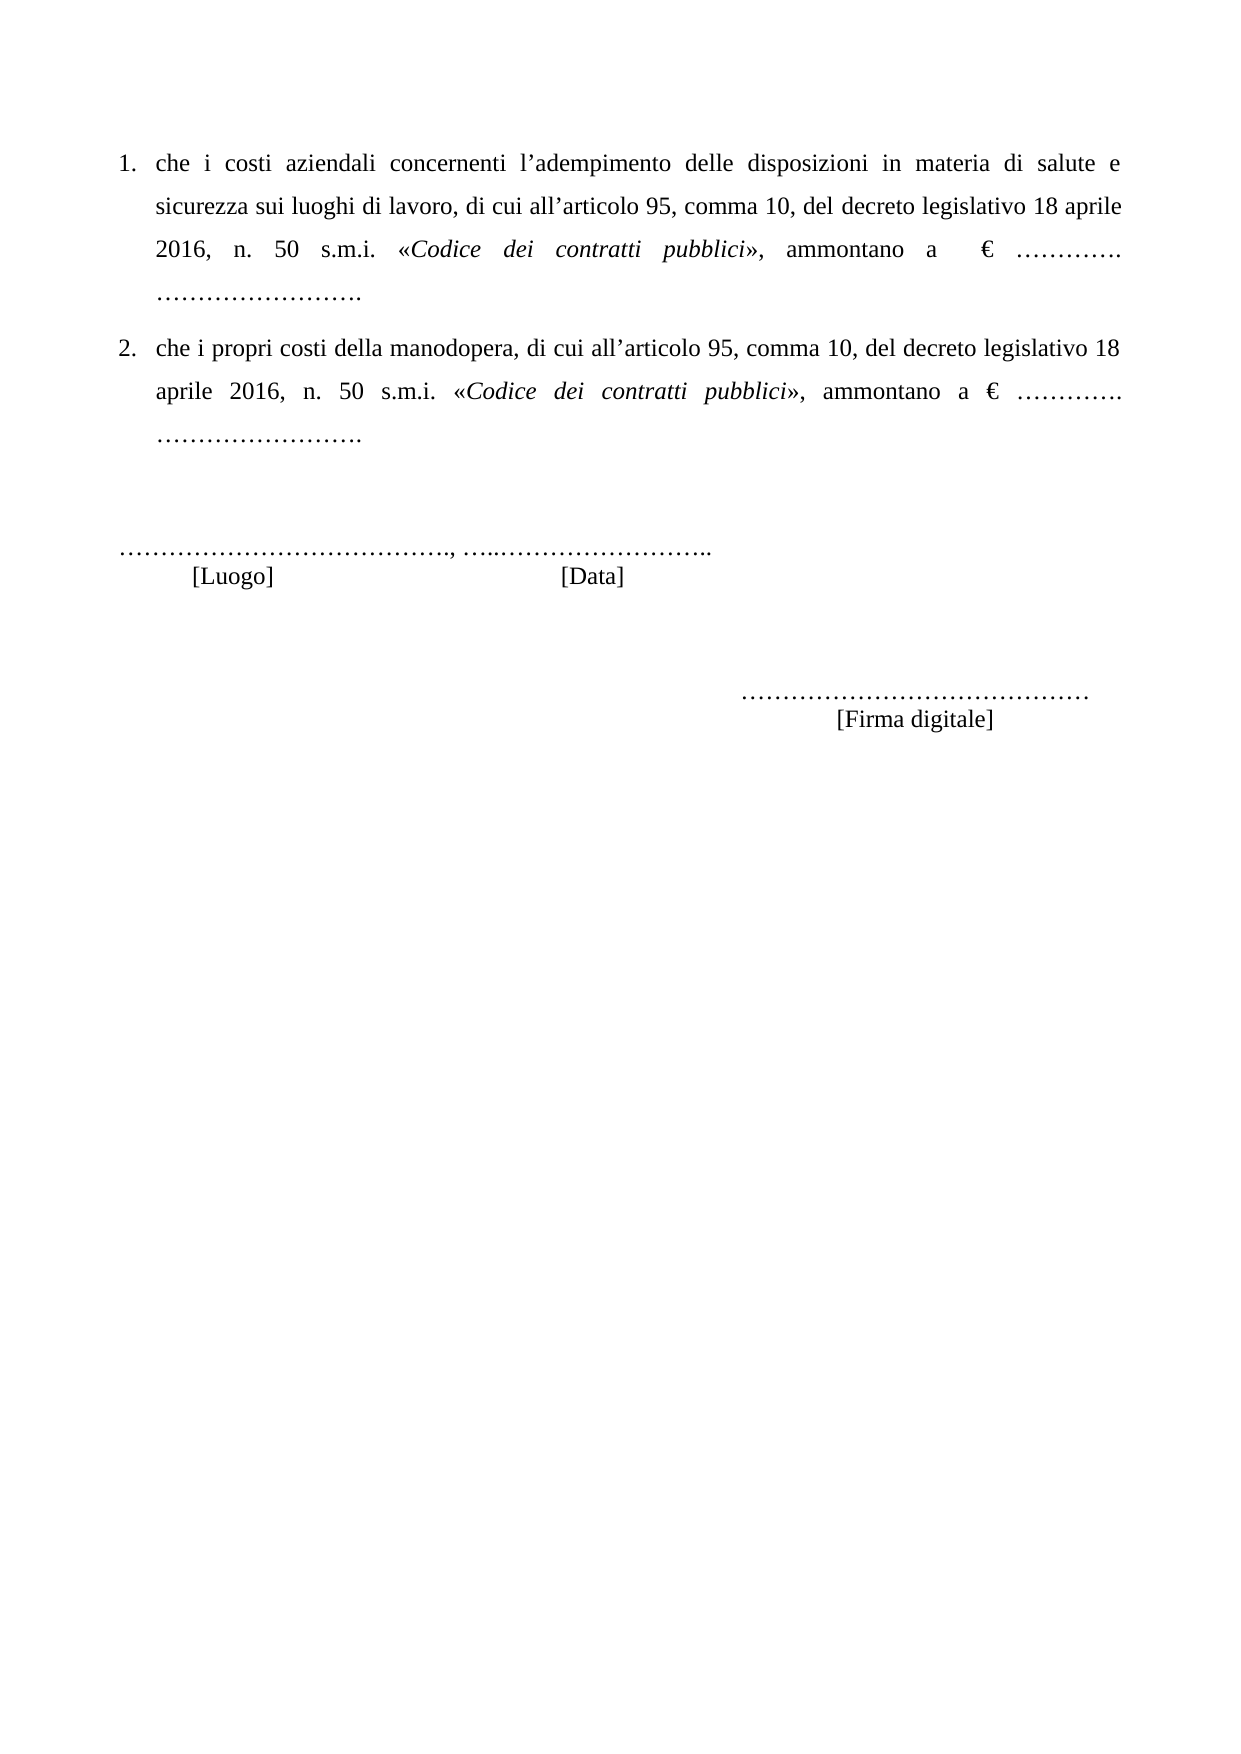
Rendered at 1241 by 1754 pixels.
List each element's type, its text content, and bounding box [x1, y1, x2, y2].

text …………………………………., …..…………………….. [118, 532, 1122, 561]
list che i costi aziendali concernenti l’adempimento delle disposizioni in materia di salute e sicurezza sui luoghi di lavoro, di cui all’articolo 95, comma 10, del decreto legislativo 18 aprile 2016, n. 50 s.m.i. «Codice dei contratti pubblici», ammontano a € ………….……………………. [118, 148, 1122, 306]
list che i propri costi della manodopera, di cui all’articolo 95, comma 10, del decreto legislativo 18 aprile 2016, n. 50 s.m.i. «Codice dei contratti pubblici», ammontano a € ………….……………………. [118, 333, 1122, 448]
text [Luogo] [Data] [192, 561, 1122, 589]
text …………………………………… [708, 676, 1122, 704]
text [Firma digitale] [708, 704, 1122, 733]
